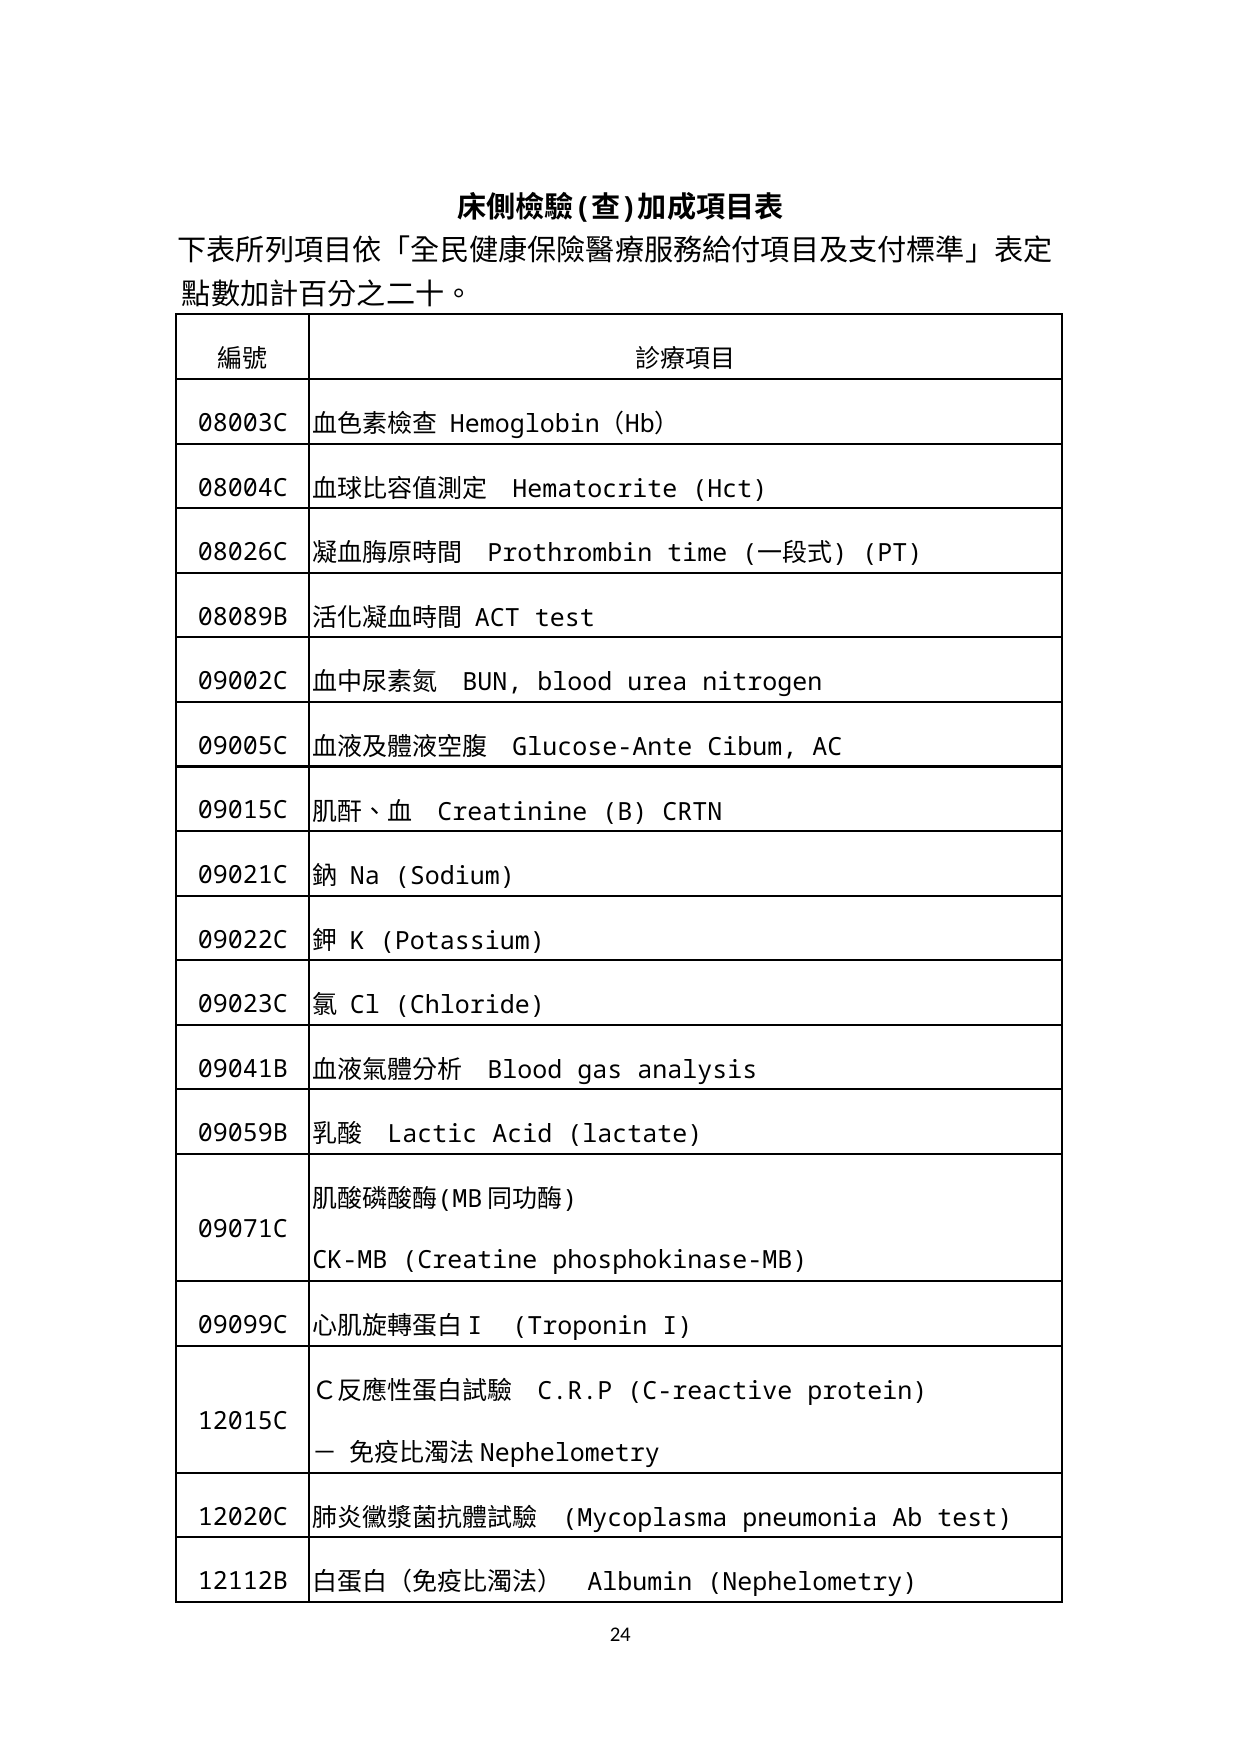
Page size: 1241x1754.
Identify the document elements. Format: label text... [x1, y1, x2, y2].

table_header 診療項目 [310, 315, 1061, 378]
table_cell 12020C [177, 1474, 308, 1536]
table_cell 心肌旋轉蛋白I (Troponin I) [310, 1282, 1061, 1344]
table_cell 09099C [177, 1282, 308, 1344]
table_cell 血球比容值測定 Hematocrite (Hct) [310, 445, 1061, 507]
table_cell 09021C [177, 832, 308, 894]
table_cell 肌酐、血 Creatinine (B) CRTN [310, 768, 1061, 830]
table_cell 09002C [177, 638, 308, 701]
table_cell 08026C [177, 509, 308, 572]
table_cell 鉀 K (Potassium) [310, 897, 1061, 959]
text 床側檢驗(查)加成項目表 [177, 182, 1063, 226]
table_cell 血液氣體分析 Blood gas analysis [310, 1026, 1061, 1088]
table_cell 09023C [177, 961, 308, 1024]
text 下表所列項目依「全民健康保險醫療服務給付項目及支付標準」表定點數加計百分之二十。 [177, 226, 1063, 313]
table_cell 09041B [177, 1026, 308, 1088]
table_cell 08089B [177, 574, 308, 636]
table_cell 08003C [177, 380, 308, 442]
table_cell 血色素檢查 Hemoglobin（Hb） [310, 380, 1061, 442]
table_cell 血液及體液空腹 Glucose-Ante Cibum, AC [310, 703, 1061, 765]
table_cell 血中尿素氮 BUN, blood urea nitrogen [310, 638, 1061, 701]
table_cell 乳酸 Lactic Acid (lactate) [310, 1090, 1061, 1153]
table_cell 白蛋白（免疫比濁法） Albumin (Nephelometry) [310, 1538, 1061, 1601]
table_header 編號 [177, 315, 308, 378]
table_cell 氯 Cl (Chloride) [310, 961, 1061, 1024]
table_cell 鈉 Na (Sodium) [310, 832, 1061, 894]
table_cell 肌酸磷酸酶(MB同功酶) CK-MB (Creatine phosphokinase-MB) [310, 1155, 1061, 1280]
table_cell 09022C [177, 897, 308, 959]
table_cell 09071C [177, 1155, 308, 1280]
table_cell Ｃ反應性蛋白試驗 C.R.P (C-reactive protein) － 免疫比濁法Nephelometry [310, 1347, 1061, 1472]
table_cell 09005C [177, 703, 308, 765]
table_cell 肺炎黴漿菌抗體試驗 (Mycoplasma pneumonia Ab test) [310, 1474, 1061, 1536]
table_cell 12015C [177, 1347, 308, 1472]
table_cell 09059B [177, 1090, 308, 1153]
table_cell 凝血脢原時間 Prothrombin time (一段式) (PT) [310, 509, 1061, 572]
table_cell 09015C [177, 768, 308, 830]
table_cell 12112B [177, 1538, 308, 1601]
table_cell 活化凝血時間 ACT test [310, 574, 1061, 636]
table_cell 08004C [177, 445, 308, 507]
